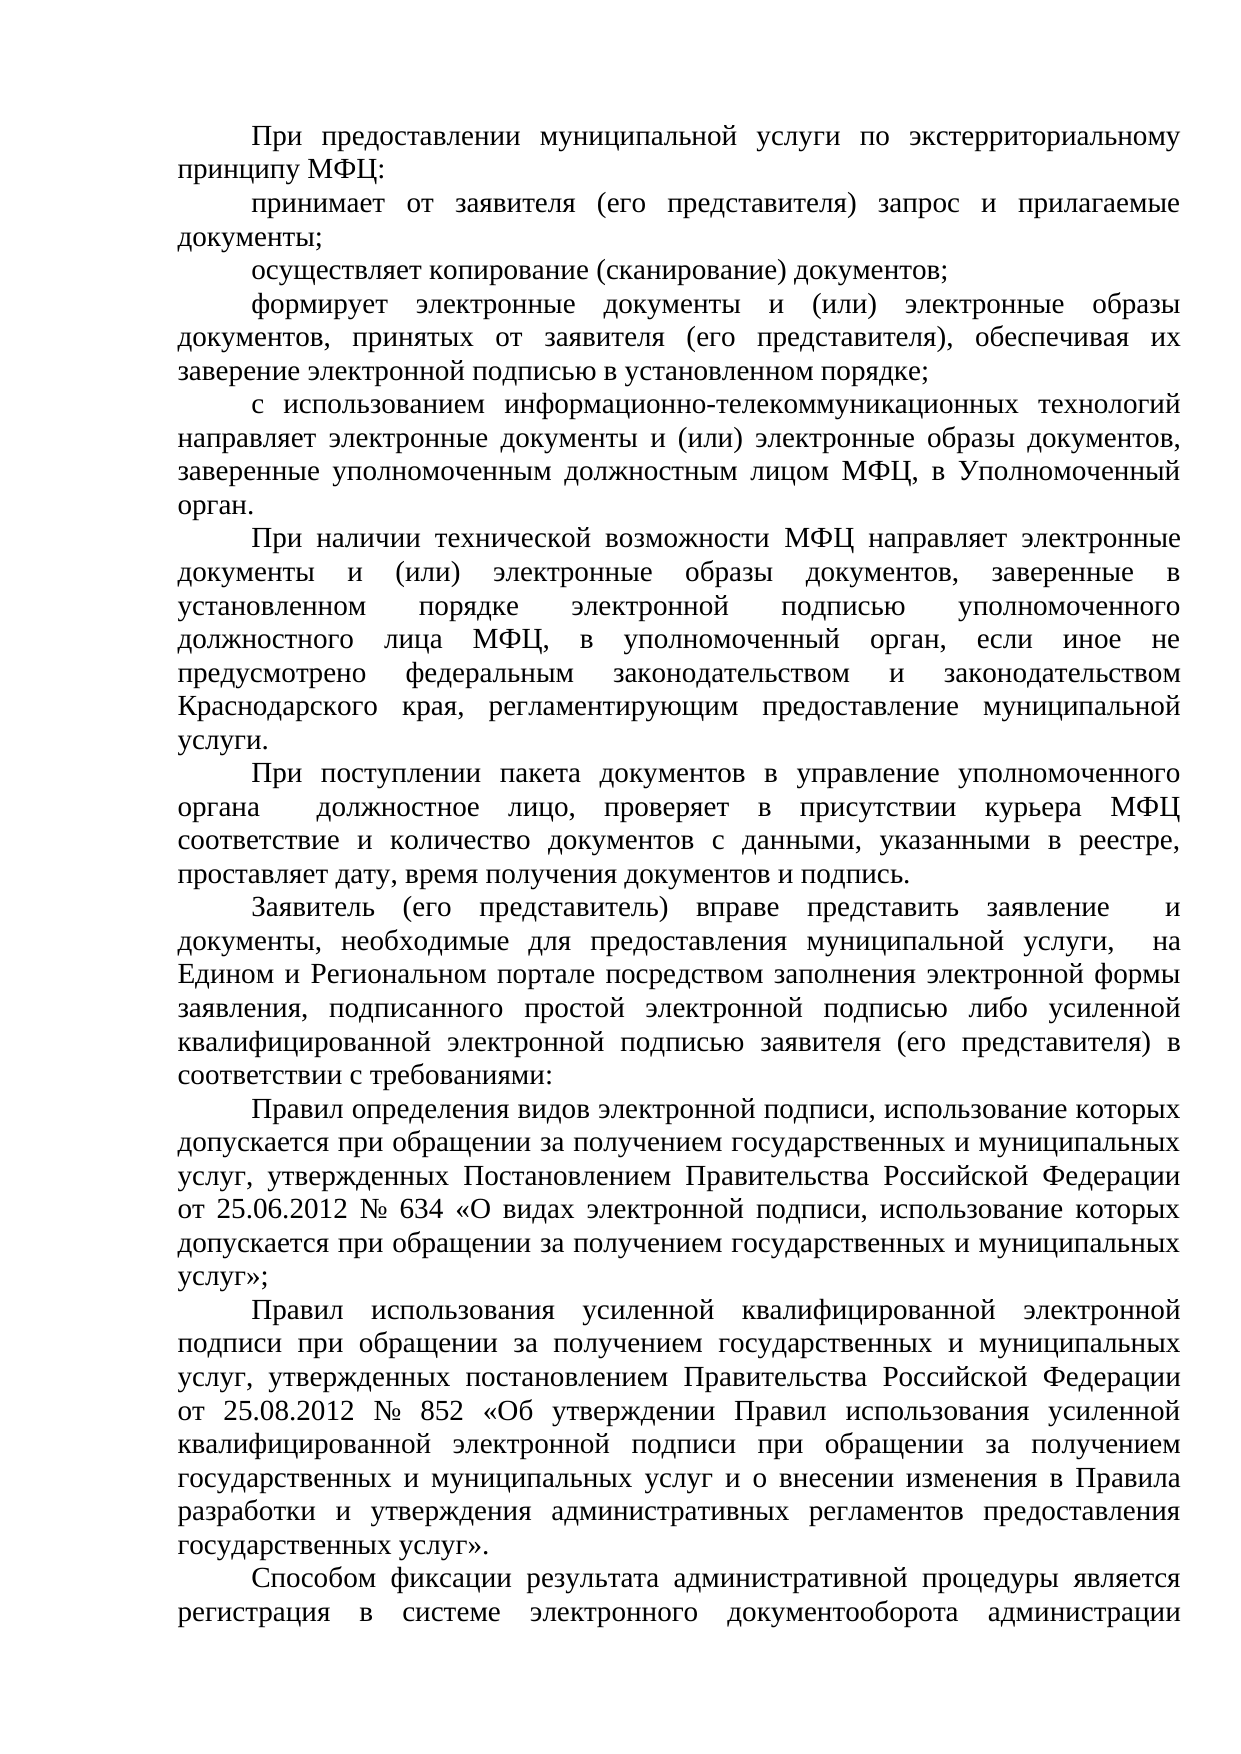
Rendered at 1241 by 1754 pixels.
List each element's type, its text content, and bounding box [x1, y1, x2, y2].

title Заявитель (его представитель) вправе представить заявление и документы, необходимые для предоставления муниципальной услуги, на Едином и Региональном портале посредством заполнения электронной формы заявления, подписанного простой электронной подписью либо усиленной квалифицированной электронной подписью заявителя (его представителя) в соответствии с требованиями: [177, 889, 1181, 1091]
title с использованием информационно-телекоммуникационных технологий направляет электронные документы и (или) электронные образы документов, заверенные уполномоченным должностным лицом МФЦ, в Уполномоченный орган. [177, 386, 1181, 521]
text При поступлении пакета документов в управление уполномоченного органа должностное лицо, проверяет в присутствии курьера МФЦ соответствие и количество документов с данными, указанными в реестре, проставляет дату, время получения документов и подпись. [177, 755, 1181, 889]
title осуществляет копирование (сканирование) документов; [177, 252, 1181, 286]
title При предоставлении муниципальной услуги по экстерриториальному принципу МФЦ: [177, 118, 1181, 185]
title Правил использования усиленной квалифицированной электронной подписи при обращении за получением государственных и муниципальных услуг, утвержденных постановлением Правительства Российской Федерации от 25.08.2012 № 852 «Об утверждении Правил использования усиленной квалифицированной электронной подписи при обращении за получением государственных и муниципальных услуг и о внесении изменения в Правила разработки и утверждения административных регламентов предоставления государственных услуг». [177, 1292, 1181, 1560]
title формирует электронные документы и (или) электронные образы документов, принятых от заявителя (его представителя), обеспечивая их заверение электронной подписью в установленном порядке; [177, 286, 1181, 386]
title При наличии технической возможности МФЦ направляет электронные документы и (или) электронные образы документов, заверенные в установленном порядке электронной подписью уполномоченного должностного лица МФЦ, в уполномоченный орган, если иное не предусмотрено федеральным законодательством и законодательством Краснодарского края, регламентирующим предоставление муниципальной услуги. [177, 521, 1181, 755]
title Правил определения видов электронной подписи, использование которых допускается при обращении за получением государственных и муниципальных услуг, утвержденных Постановлением Правительства Российской Федерации от 25.06.2012 № 634 «О видах электронной подписи, использование которых допускается при обращении за получением государственных и муниципальных услуг»; [177, 1091, 1181, 1292]
title принимает от заявителя (его представителя) запрос и прилагаемые документы; [177, 185, 1181, 252]
text Способом фиксации результата административной процедуры является регистрация в системе электронного документооборота администрации [177, 1560, 1181, 1627]
